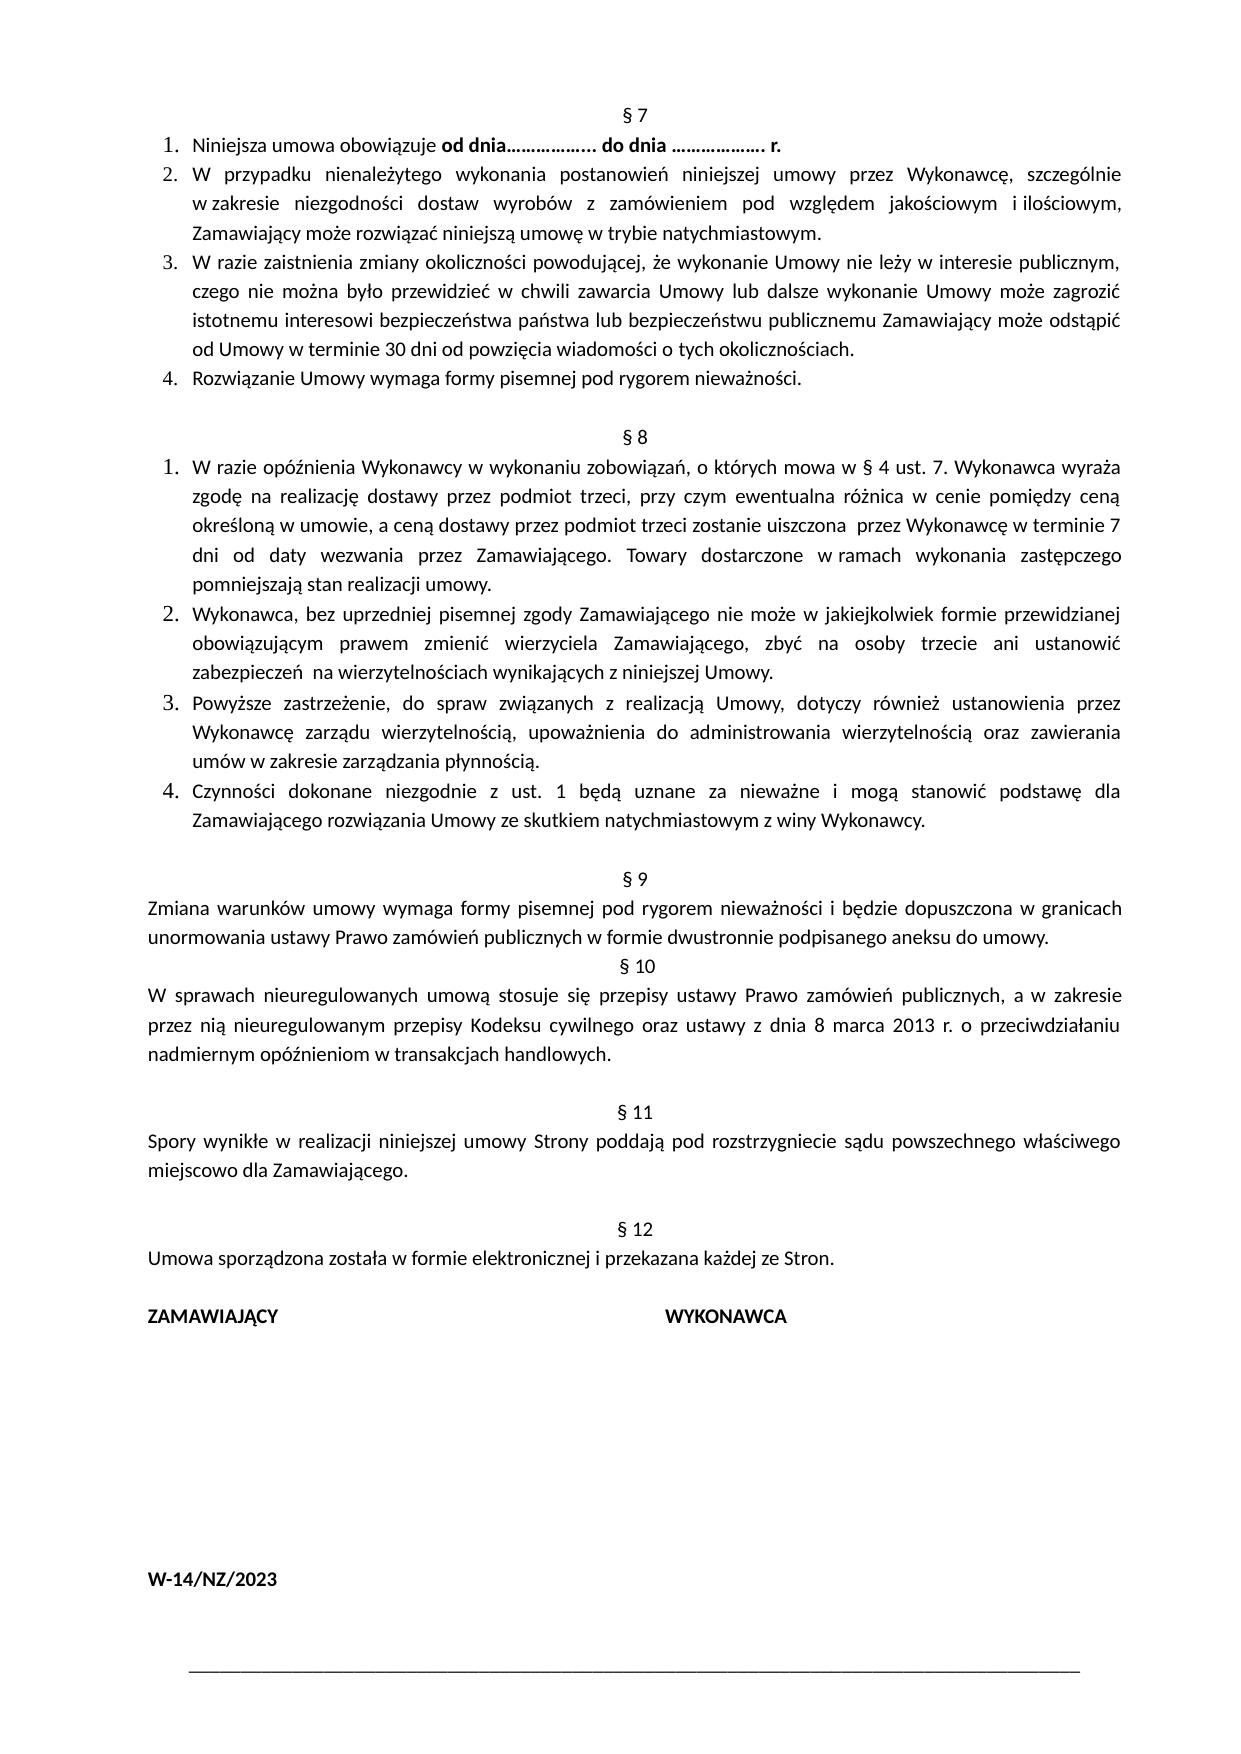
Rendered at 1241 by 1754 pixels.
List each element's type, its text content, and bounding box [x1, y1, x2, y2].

text § 9 [148, 866, 1122, 891]
list Czynności dokonane niezgodnie z ust. 1 będą uznane za nieważne i mogą stanowić podstawę dla Zamawiającego rozwiązania Umowy ze skutkiem natychmiastowym z winy Wykonawcy. [162, 777, 1122, 833]
text Spory wynikłe w realizacji niniejszej umowy Strony poddają pod rozstrzygniecie sądu powszechnego właściwego miejscowo dla Zamawiającego. [148, 1128, 1122, 1183]
list Wykonawca, bez uprzedniej pisemnej zgody Zamawiającego nie może w jakiejkolwiek formie przewidzianej obowiązującym prawem zmienić wierzyciela Zamawiającego, zbyć na osoby trzecie ani ustanowić zabezpieczeń na wierzytelnościach wynikających z niniejszej Umowy. [162, 600, 1122, 685]
text § 11 [148, 1099, 1122, 1125]
list Rozwiązanie Umowy wymaga formy pisemnej pod rygorem nieważności. [162, 366, 1122, 391]
text § 12 [148, 1216, 1122, 1241]
text ZAMAWIAJĄCY WYKONAWCA [148, 1303, 1122, 1329]
list W przypadku nienależytego wykonania postanowień niniejszej umowy przez Wykonawcę, szczególnie w zakresie niezgodności dostaw wyrobów z zamówieniem pod względem jakościowym i ilościowym, Zamawiający może rozwiązać niniejszą umowę w trybie natychmiastowym. [162, 161, 1122, 245]
text § 8 [148, 424, 1122, 449]
list W razie zaistnienia zmiany okoliczności powodującej, że wykonanie Umowy nie leży w interesie publicznym, czego nie można było przewidzieć w chwili zawarcia Umowy lub dalsze wykonanie Umowy może zagrozić istotnemu interesowi bezpieczeństwa państwa lub bezpieczeństwu publicznemu Zamawiający może odstąpić od Umowy w terminie 30 dni od powzięcia wiadomości o tych okolicznościach. [162, 249, 1122, 362]
text W-14/NZ/2023 [148, 1566, 1122, 1591]
list W razie opóźnienia Wykonawcy w wykonaniu zobowiązań, o których mowa w § 4 ust. 7. Wykonawca wyraża zgodę na realizację dostawy przez podmiot trzeci, przy czym ewentualna różnica w cenie pomiędzy ceną określoną w umowie, a ceną dostawy przez podmiot trzeci zostanie uiszczona przez Wykonawcę w terminie 7 dni od daty wezwania przez Zamawiającego. Towary dostarczone w ramach wykonania zastępczego pomniejszają stan realizacji umowy. [162, 453, 1122, 596]
text Umowa sporządzona została w formie elektronicznej i przekazana każdej ze Stron. [148, 1245, 1122, 1271]
list Powyższe zastrzeżenie, do spraw związanych z realizacją Umowy, dotyczy również ustanowienia przez Wykonawcę zarządu wierzytelnością, upoważnienia do administrowania wierzytelnością oraz zawierania umów w zakresie zarządzania płynnością. [162, 689, 1122, 774]
text § 10 [148, 953, 1122, 979]
text Zmiana warunków umowy wymaga formy pisemnej pod rygorem nieważności i będzie dopuszczona w granicach unormowania ustawy Prawo zamówień publicznych w formie dwustronnie podpisanego aneksu do umowy. [148, 895, 1122, 950]
list Niniejsza umowa obowiązuje od dnia……………... do dnia ………………. r. [162, 131, 1122, 157]
text W sprawach nieuregulowanych umową stosuje się przepisy ustawy Prawo zamówień publicznych, a w zakresie przez nią nieuregulowanym przepisy Kodeksu cywilnego oraz ustawy z dnia 8 marca 2013 r. o przeciwdziałaniu nadmiernym opóźnieniom w transakcjach handlowych. [148, 983, 1122, 1066]
text § 7 [148, 102, 1122, 127]
